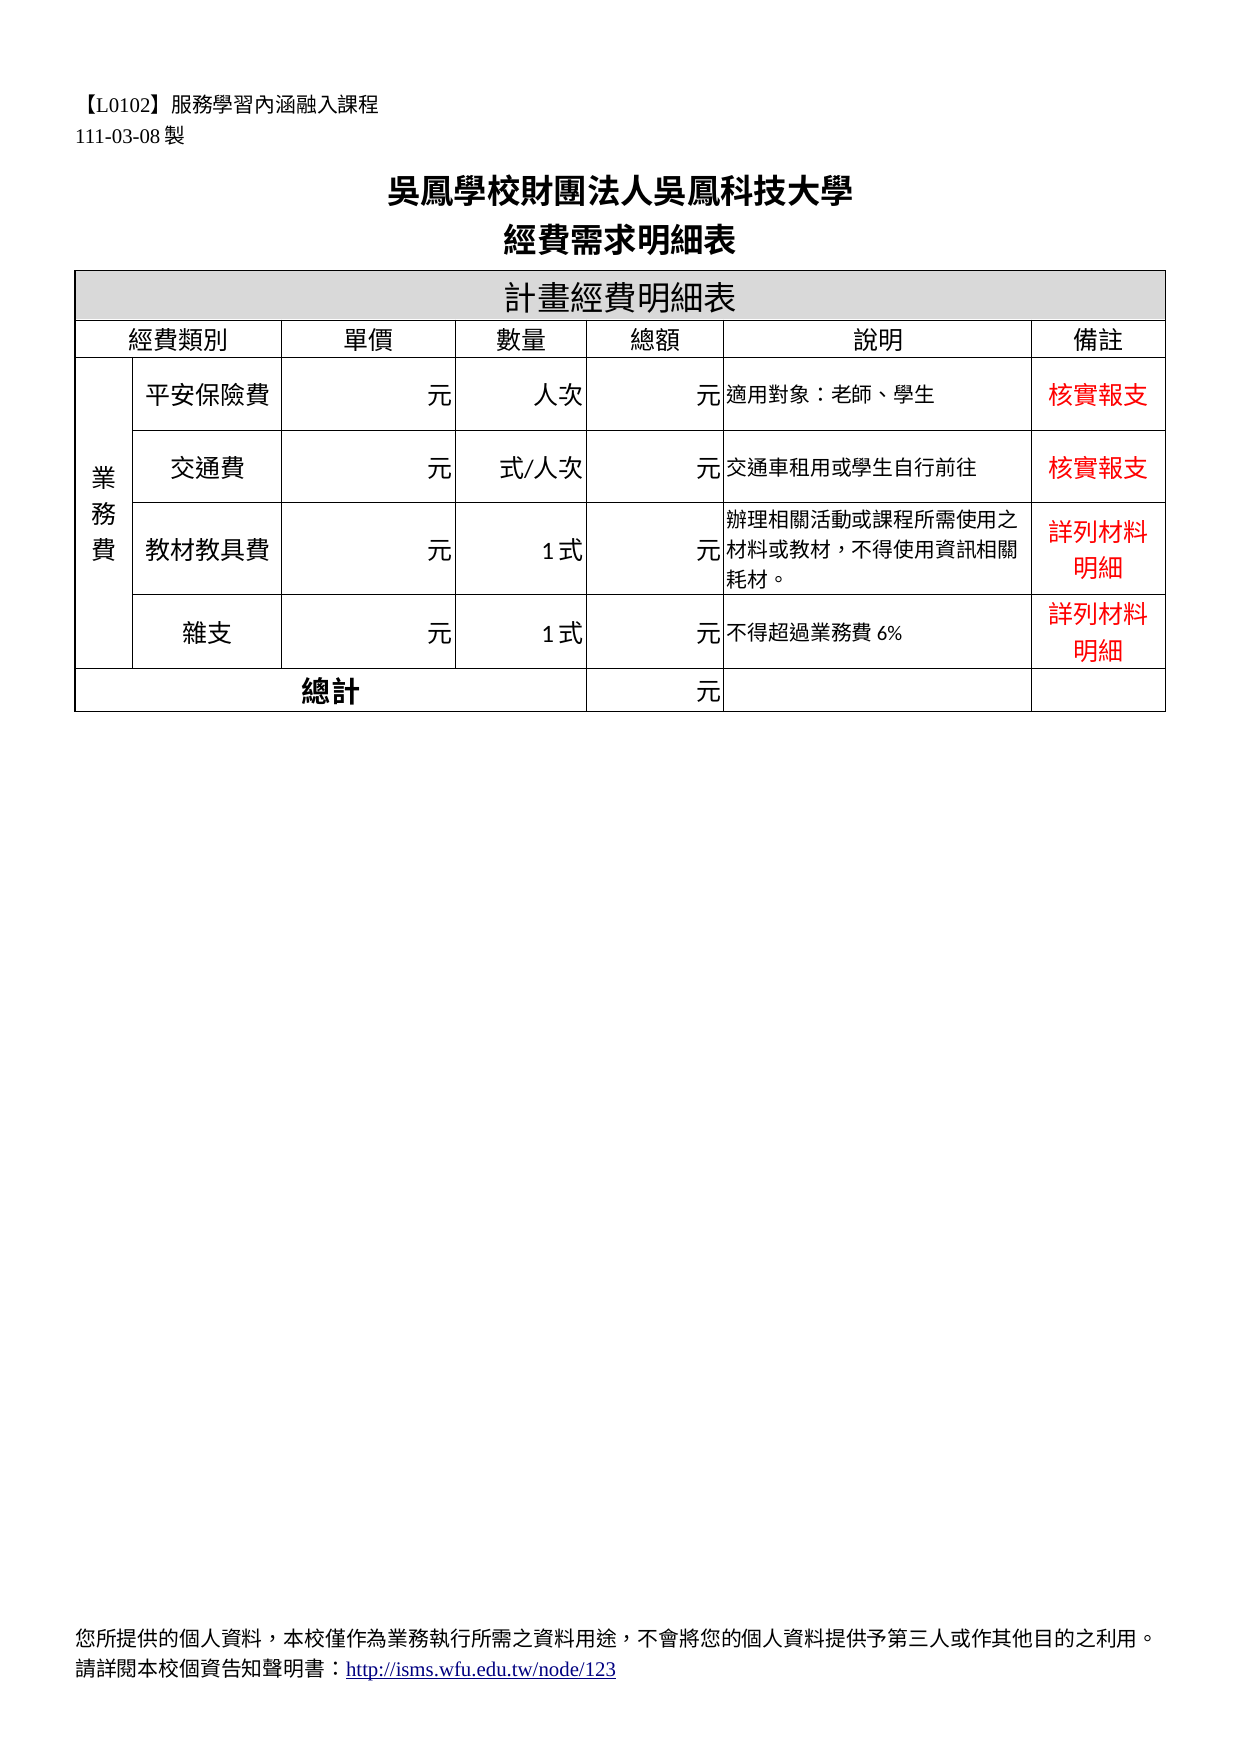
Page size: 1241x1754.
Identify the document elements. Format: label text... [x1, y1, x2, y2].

table_cell 元 [282, 358, 455, 429]
table_cell 元 [282, 431, 455, 502]
table_cell 式/人次 [456, 431, 586, 502]
table_cell 詳列材料 明細 [1032, 595, 1165, 667]
table_cell 元 [587, 669, 723, 711]
table_cell 交通費 [133, 431, 281, 502]
table_cell 雜支 [133, 595, 281, 667]
table_cell 業務費 [76, 358, 132, 667]
table_cell 人次 [456, 358, 586, 429]
table_cell 備註 [1032, 321, 1165, 357]
table_cell 核實報支 [1032, 431, 1165, 502]
table_cell 詳列材料 明細 [1032, 503, 1165, 594]
table_cell 元 [587, 595, 723, 667]
table_cell 經費類別 [76, 321, 281, 357]
table_cell 元 [587, 431, 723, 502]
table_cell 交通車租用或學生自行前往 [724, 431, 1031, 502]
table_cell 不得超過業務費6% [724, 595, 1031, 667]
table_cell 核實報支 [1032, 358, 1165, 429]
table_cell 數量 [456, 321, 586, 357]
table_cell 總額 [587, 321, 723, 357]
table_cell 總計 [76, 669, 586, 711]
table_cell [724, 669, 1031, 711]
table_cell 平安保險費 [133, 358, 281, 429]
table_cell 元 [282, 503, 455, 594]
table_cell 1式 [456, 503, 586, 594]
text 吳鳳學校財團法人吳鳳科技大學 [75, 167, 1165, 213]
table_cell 元 [587, 503, 723, 594]
table_cell 辦理相關活動或課程所需使用之材料或教材，不得使用資訊相關耗材。 [724, 503, 1031, 594]
table_cell 元 [587, 358, 723, 429]
table_cell 元 [282, 595, 455, 667]
table_cell 1式 [456, 595, 586, 667]
table_cell [1032, 669, 1165, 711]
table_cell 教材教具費 [133, 503, 281, 594]
table_header 計畫經費明細表 [76, 271, 1165, 319]
table_cell 單價 [282, 321, 455, 357]
text 經費需求明細表 [75, 213, 1165, 263]
table_cell 適用對象：老師、學生 [724, 358, 1031, 429]
table_cell 說明 [724, 321, 1031, 357]
